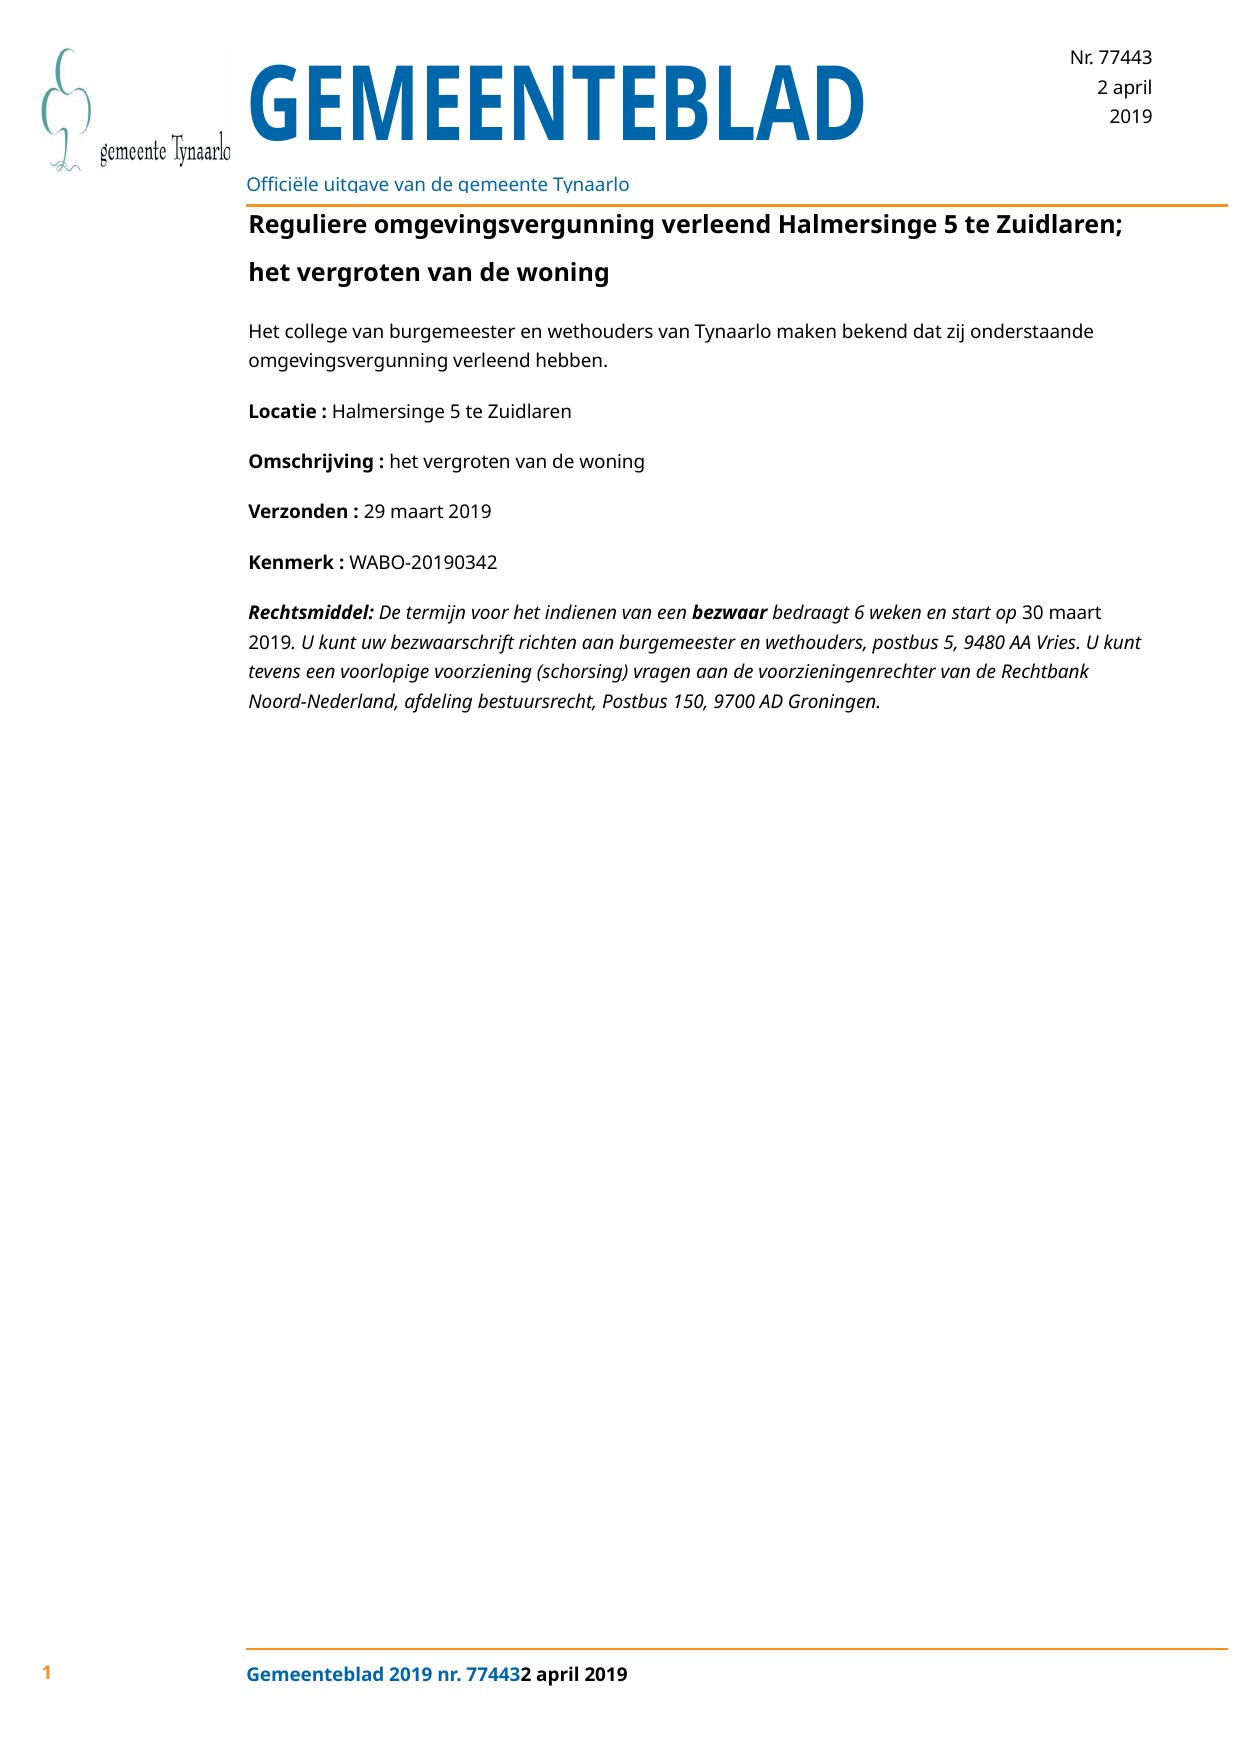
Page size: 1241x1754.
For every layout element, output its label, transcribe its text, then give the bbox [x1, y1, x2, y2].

text Kenmerk : WABO-20190342 [248, 549, 1152, 575]
text Locatie : Halmersinge 5 te Zuidlaren [248, 398, 1152, 424]
text Het college van burgemeester en wethouders van Tynaarlo maken bekend dat zij onderstaande omgevingsvergunning verleend hebben. [248, 318, 1152, 373]
text Reguliere omgevingsvergunning verleend Halmersinge 5 te Zuidlaren; het vergroten van de woning [248, 207, 1152, 288]
text Omschrijving : het vergroten van de woning [248, 448, 1152, 474]
picture [41, 47, 231, 172]
text Rechtsmiddel: De termijn voor het indienen van een bezwaar bedraagt 6 weken en start op 30 maart 2019. U kunt uw bezwaarschrift richten aan burgemeester en wethouders, postbus 5, 9480 AA Vries. U kunt tevens een voorlopige voorziening (schorsing) vragen aan de voorzieningenrechter van de Rechtbank Noord-Nederland, afdeling bestuursrecht, Postbus 150, 9700 AD Groningen. [248, 599, 1152, 714]
text Verzonden : 29 maart 2019 [248, 499, 1152, 524]
